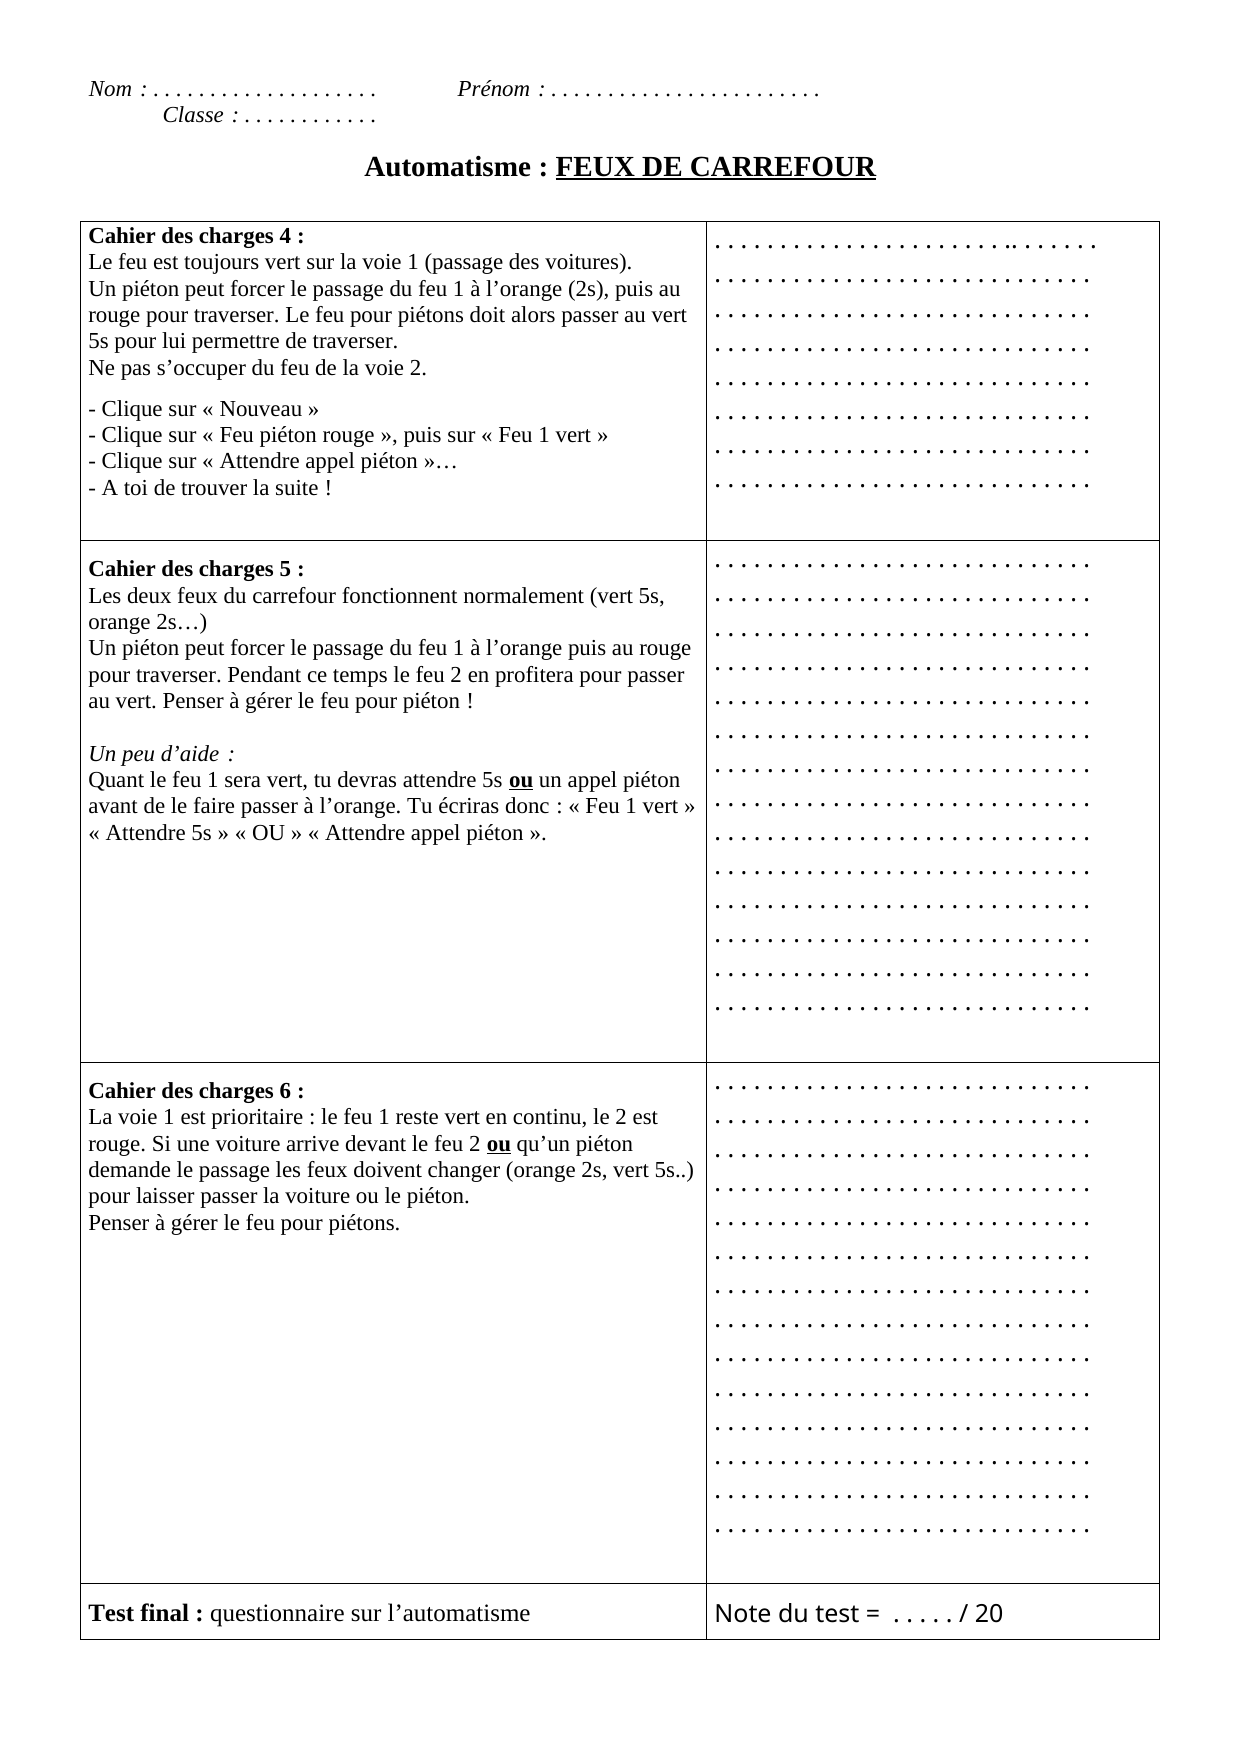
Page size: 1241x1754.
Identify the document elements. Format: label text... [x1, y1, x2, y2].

table_cell . . . . . . . . . . . . . . . . . . . . . . . . . . . . . . . . . . . . . . . . . . . . . . . . . . . . . . . . . . . . . . . . . . . . . . . . . . . . . . . . . . . . . . . . . . . . . . . . . . . . . . . . . . . . . . . . . . . . . . . . . . . . . . . . . . . . . . . . . . . . . . . . . . . . . . . . . . . . . . . . . . . . . . . . . . . . . . . . . . . . . . . . . . . . . . . . . . . . . . . . . . . . . . . . . . . . . . . . . . . . . . . . . . . . . . . . . . . . . . . . . . . . . . . . . . . . . . . . . . . . . . . . . . . . . . . . . . . . . . . . . . . . . . . . . . . . . . . . . . . . . . . . . . . . . . . . . . . . . . . . . . . . . . . . . . . . . . . . . . . . . . . . . . . . . . . . . . . . . . . . . . . . . . . . . . . . . . . . . . . . . . . . . . . . . . . . . . . . . . . . . . . . . . [707, 1063, 1159, 1583]
table_cell . . . . . . . . . . . . . . . . . . . . . . . . . . . . . . . . . . . . . . . . . . . . . . . . . . . . . . . . . . . . . . . . . . . . . . . . . . . . . . . . . . . . . . . . . . . . . . . . . . . . . . . . . . . . . . . . . . . . . . . . . . . . . . . . . . . . . . . . . . . . . . . . . . . . . . . . . . . . . . . . . . . . . . . . . . . . . . . . . . . . . . . . . . . . . . . . . . . . . . . . . . . . . . . . . . . . . . . . . . . . . . . . . . . . . . . . . . . . . . . . . . . . . . . . . . . . . . . . . . . . . . . . . . . . . . . . . . . . . . . . . . . . . . . . . . . . . . . . . . . . . . . . . . . . . . . . . . . . . . . . . . . . . . . . . . . . . . . . . . . . . . . . . . . . . . . . . . . . . . . . . . . . . . . . . . . . . . . . . . . . . . . . . . . . . . . . . . . . . . . . . . . . . . [707, 541, 1159, 1062]
table_header . . . . . . . . . . . . . . . . . . . . . . .. . . . . . . . . . . . . . . . . . . . . . . . . . . . . . . . . . . . . . . . . . . . . . . . . . . . . . . . . . . . . . . . . . . . . . . . . . . . . . . . . . . . . . . . . . . . . . . . . . . . . . . . . . . . . . . . . . . . . . . . . . . . . . . . . . . . . . . . . . . . . . . . . . . . . . . . . . . . . . . . . . . . . . . . . . . . . . . . . . . . . . . . . . . . . . . . . . . . . . . . . . . . . . . . . . [707, 222, 1159, 540]
table_cell Test final : questionnaire sur l’automatisme [81, 1584, 706, 1639]
subtitle Automatisme : FEUX DE CARREFOUR [89, 149, 1152, 183]
table_cell Note du test = . . . . . / 20 [707, 1584, 1159, 1639]
table_header Cahier des charges 4 : Le feu est toujours vert sur la voie 1 (passage des voitures). Un piéton peut forcer le passage du feu 1 à l’orange (2s), puis au rouge pour traverser. Le feu pour piétons doit alors passer au vert 5s pour lui permettre de traverser. Ne pas s’occuper du feu de la voie 2. - Clique sur « Nouveau » - Clique sur « Feu piéton rouge », puis sur « Feu 1 vert » - Clique sur « Attendre appel piéton »… - A toi de trouver la suite ! [81, 222, 706, 540]
table_cell Cahier des charges 6 : La voie 1 est prioritaire : le feu 1 reste vert en continu, le 2 est rouge. Si une voiture arrive devant le feu 2 ou qu’un piéton demande le passage les feux doivent changer (orange 2s, vert 5s..) pour laisser passer la voiture ou le piéton. Penser à gérer le feu pour piétons. [81, 1063, 706, 1583]
text Nom : . . . . . . . . . . . . . . . . . . . . Prénom : . . . . . . . . . . . . . . . . . . . . . . . . Classe : . . . . . . . . . . . . [89, 75, 1152, 128]
table_cell Cahier des charges 5 : Les deux feux du carrefour fonctionnent normalement (vert 5s, orange 2s…) Un piéton peut forcer le passage du feu 1 à l’orange puis au rouge pour traverser. Pendant ce temps le feu 2 en profitera pour passer au vert. Penser à gérer le feu pour piéton ! Un peu d’aide : Quant le feu 1 sera vert, tu devras attendre 5s ou un appel piéton avant de le faire passer à l’orange. Tu écriras donc : « Feu 1 vert » « Attendre 5s » « OU » « Attendre appel piéton ». [81, 541, 706, 1062]
